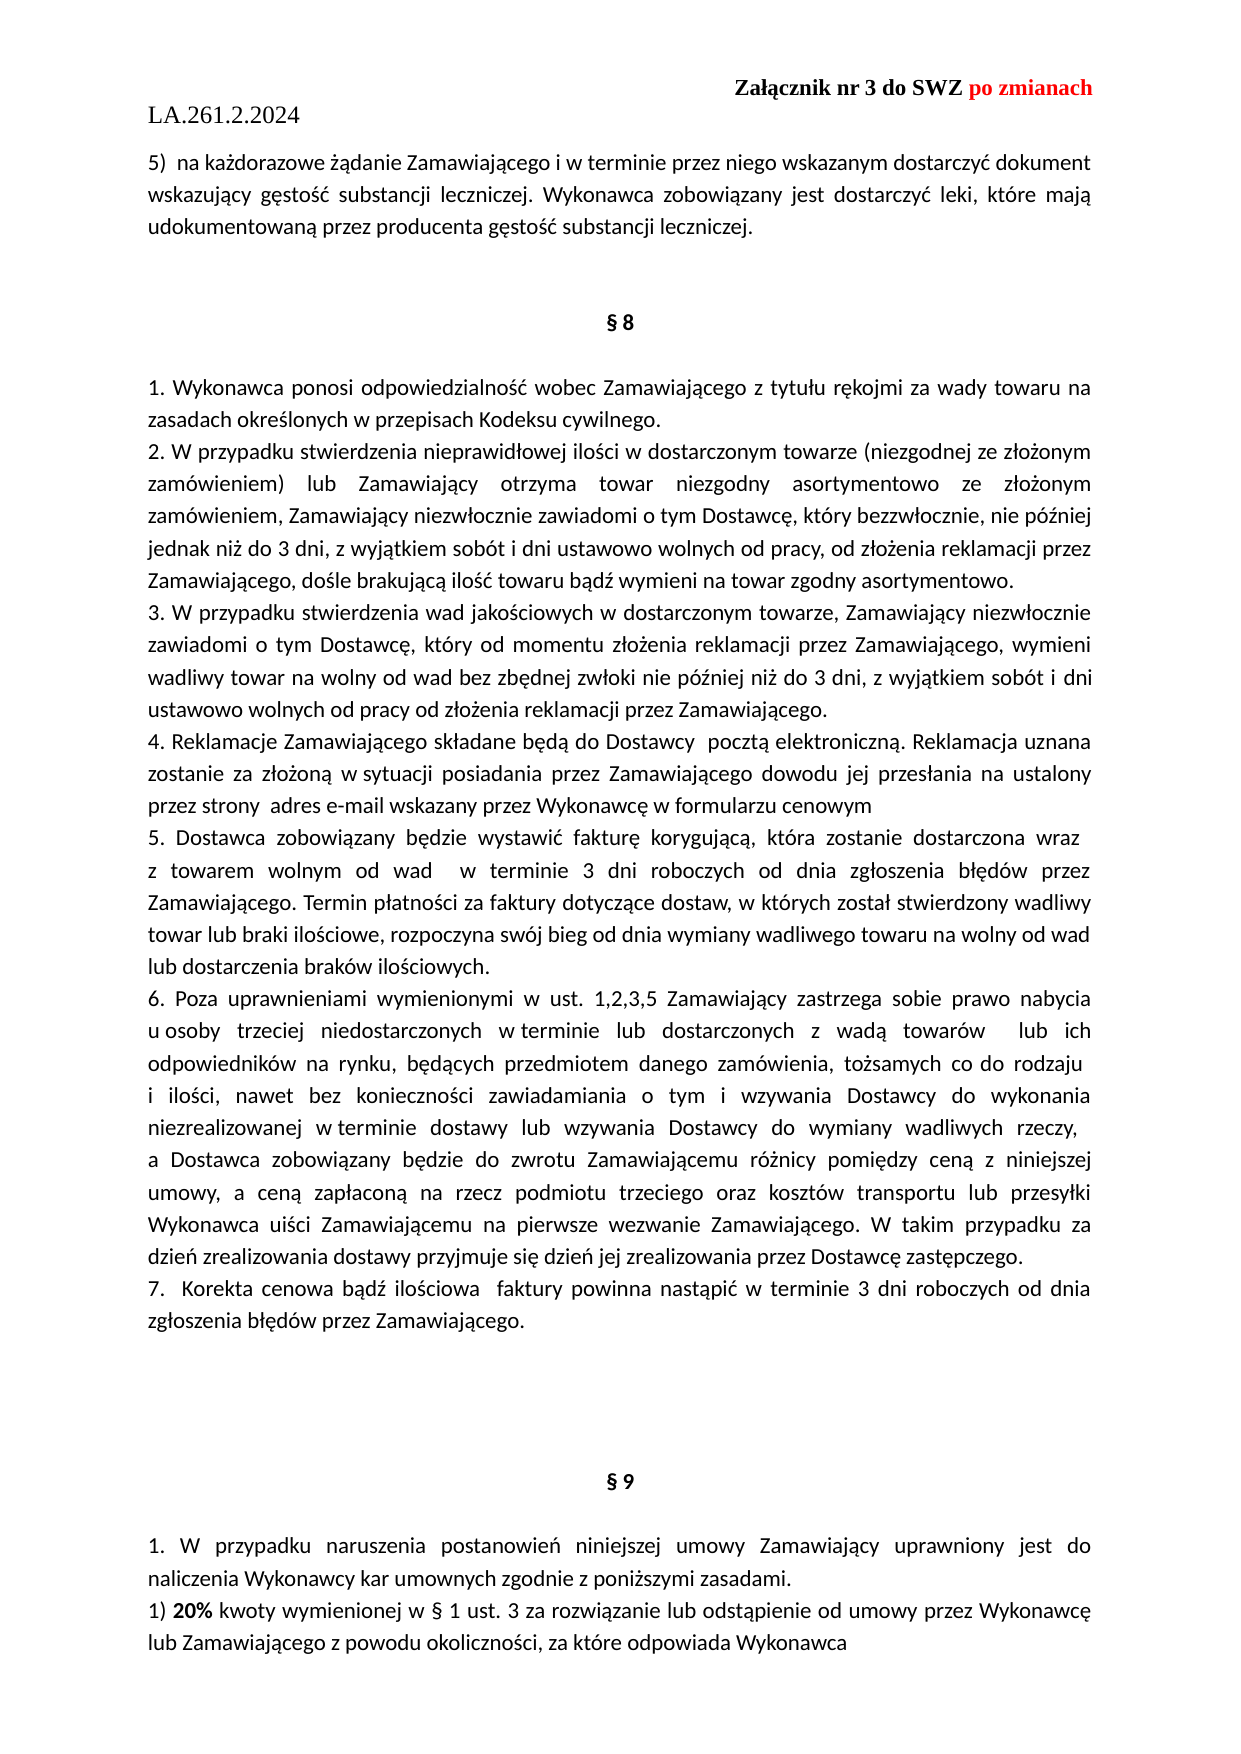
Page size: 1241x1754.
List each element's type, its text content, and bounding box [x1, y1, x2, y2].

text 6. Poza uprawnieniami wymienionymi w ust. 1,2,3,5 Zamawiający zastrzega sobie prawo nabycia u osoby trzeciej niedostarczonych w terminie lub dostarczonych z wadą towarów lub ich odpowiedników na rynku, będących przedmiotem danego zamówienia, tożsamych co do rodzaju i ilości, nawet bez konieczności zawiadamiania o tym i wzywania Dostawcy do wykonania niezrealizowanej w terminie dostawy lub wzywania Dostawcy do wymiany wadliwych rzeczy, a Dostawca zobowiązany będzie do zwrotu Zamawiającemu różnicy pomiędzy ceną z niniejszej umowy, a ceną zapłaconą na rzecz podmiotu trzeciego oraz kosztów transportu lub przesyłki Wykonawca uiści Zamawiającemu na pierwsze wezwanie Zamawiającego. W takim przypadku za dzień zrealizowania dostawy przyjmuje się dzień jej zrealizowania przez Dostawcę zastępczego. [148, 984, 1093, 1270]
text 2. W przypadku stwierdzenia nieprawidłowej ilości w dostarczonym towarze (niezgodnej ze złożonym zamówieniem) lub Zamawiający otrzyma towar niezgodny asortymentowo ze złożonym zamówieniem, Zamawiający niezwłocznie zawiadomi o tym Dostawcę, który bezzwłocznie, nie później jednak niż do 3 dni, z wyjątkiem sobót i dni ustawowo wolnych od pracy, od złożenia reklamacji przez Zamawiającego, dośle brakującą ilość towaru bądź wymieni na towar zgodny asortymentowo. [148, 437, 1093, 594]
text 1. Wykonawca ponosi odpowiedzialność wobec Zamawiającego z tytułu rękojmi za wady towaru na zasadach określonych w przepisach Kodeksu cywilnego. [148, 373, 1093, 433]
text 3. W przypadku stwierdzenia wad jakościowych w dostarczonym towarze, Zamawiający niezwłocznie zawiadomi o tym Dostawcę, który od momentu złożenia reklamacji przez Zamawiającego, wymieni wadliwy towar na wolny od wad bez zbędnej zwłoki nie później niż do 3 dni, z wyjątkiem sobót i dni ustawowo wolnych od pracy od złożenia reklamacji przez Zamawiającego. [148, 598, 1093, 723]
text 5) na każdorazowe żądanie Zamawiającego i w terminie przez niego wskazanym dostarczyć dokument wskazujący gęstość substancji leczniczej. Wykonawca zobowiązany jest dostarczyć leki, które mają udokumentowaną przez producenta gęstość substancji leczniczej. [148, 148, 1093, 240]
text 4. Reklamacje Zamawiającego składane będą do Dostawcy pocztą elektroniczną. Reklamacja uznana zostanie za złożoną w sytuacji posiadania przez Zamawiającego dowodu jej przesłania na ustalony przez strony adres e-mail wskazany przez Wykonawcę w formularzu cenowym [148, 727, 1093, 819]
text 5. Dostawca zobowiązany będzie wystawić fakturę korygującą, która zostanie dostarczona wraz z towarem wolnym od wad w terminie 3 dni roboczych od dnia zgłoszenia błędów przez Zamawiającego. Termin płatności za faktury dotyczące dostaw, w których został stwierdzony wadliwy towar lub braki ilościowe, rozpoczyna swój bieg od dnia wymiany wadliwego towaru na wolny od wad lub dostarczenia braków ilościowych. [148, 823, 1093, 980]
text 1. W przypadku naruszenia postanowień niniejszej umowy Zamawiający uprawniony jest do naliczenia Wykonawcy kar umownych zgodnie z poniższymi zasadami. [148, 1532, 1093, 1592]
text § 9 [148, 1467, 1093, 1495]
text 7. Korekta cenowa bądź ilościowa faktury powinna nastąpić w terminie 3 dni roboczych od dnia zgłoszenia błędów przez Zamawiającego. [148, 1274, 1093, 1334]
text 1) 20% kwoty wymienionej w § 1 ust. 3 za rozwiązanie lub odstąpienie od umowy przez Wykonawcę lub Zamawiającego z powodu okoliczności, za które odpowiada Wykonawca [148, 1596, 1093, 1656]
text § 8 [148, 308, 1093, 337]
